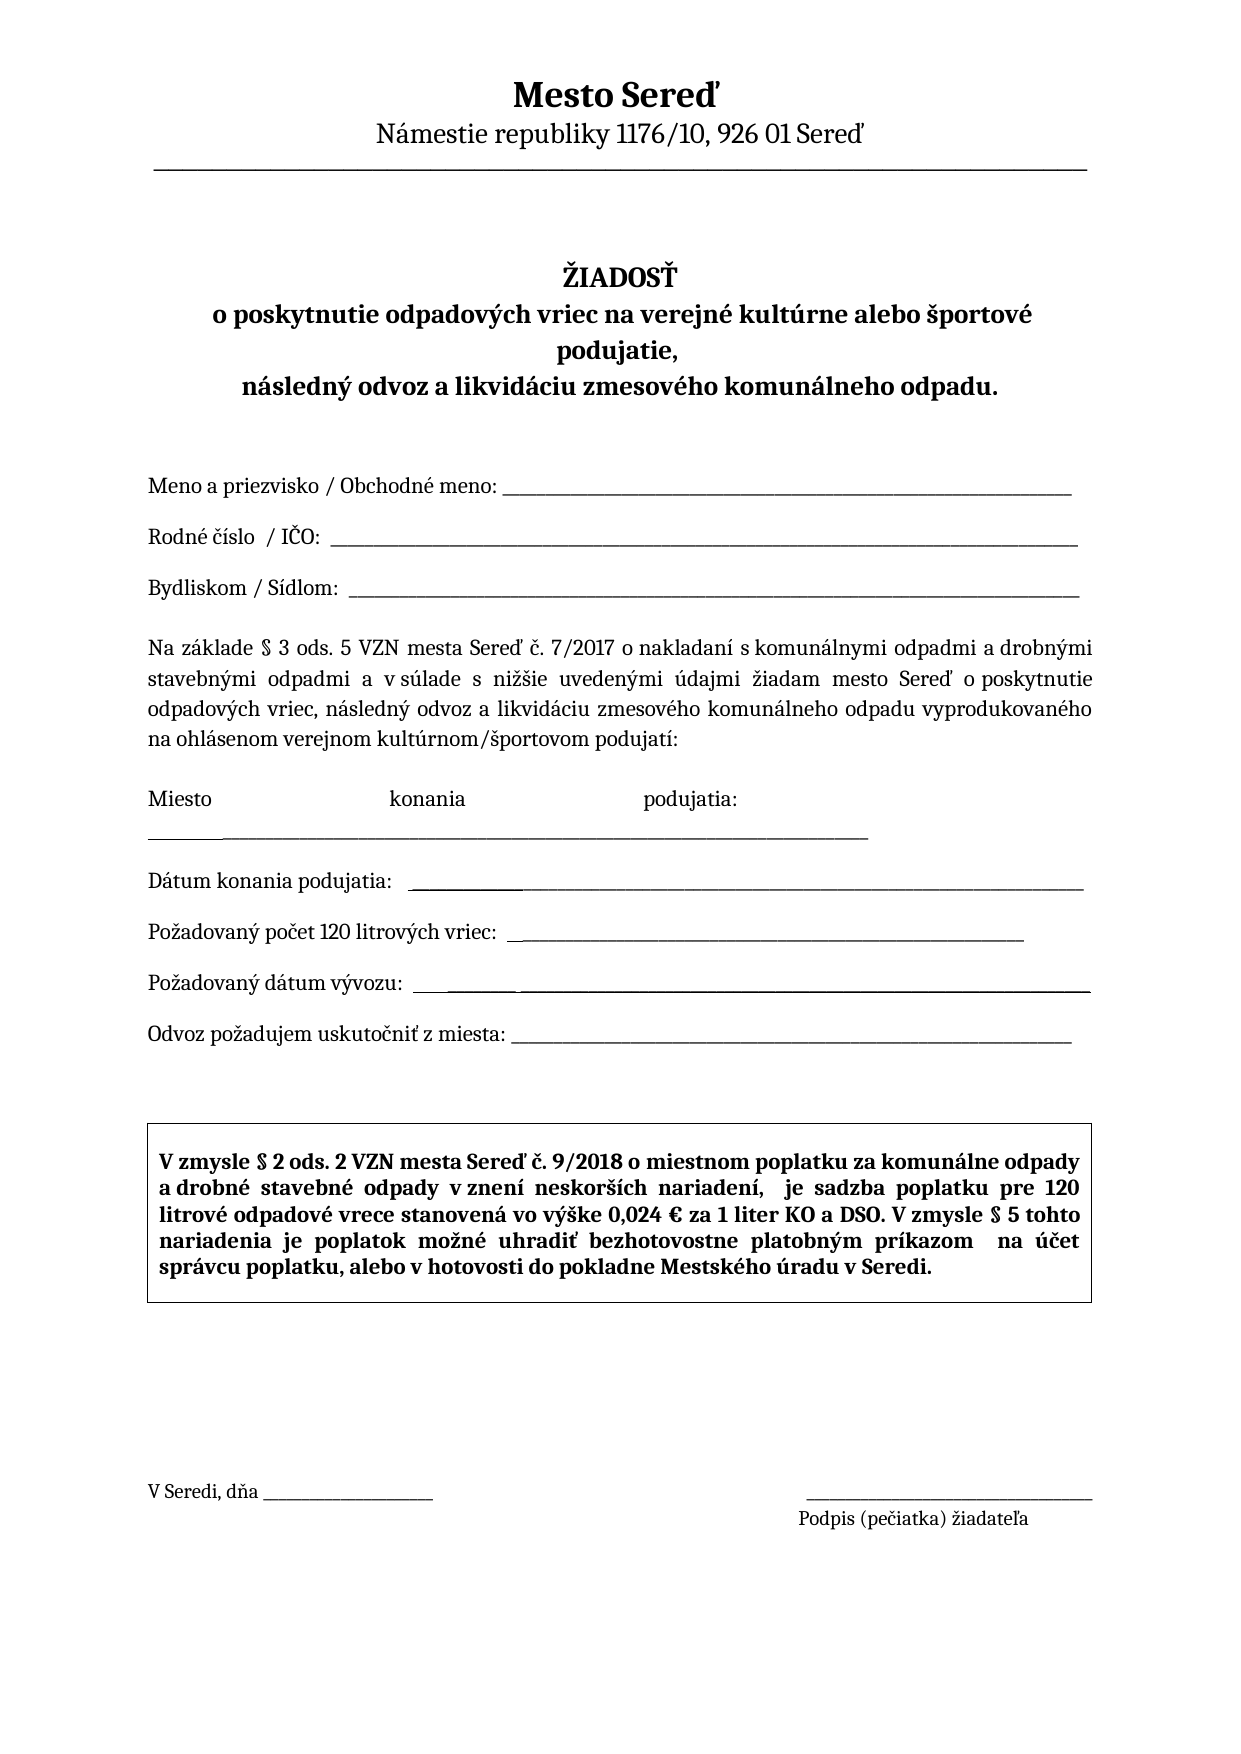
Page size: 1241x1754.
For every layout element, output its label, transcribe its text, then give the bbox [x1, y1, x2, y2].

text V Seredi, dňa ______________________ _____________________________________ Podpis (pečiatka) žiadateľa [148, 1479, 1093, 1531]
text Dátum konania podujatia: _______________________________________________________________________________ [148, 867, 1093, 894]
text Bydliskom / Sídlom: ______________________________________________________________________________________ [148, 575, 1093, 601]
text o poskytnutie odpadových vriec na verejné kultúrne alebo športové podujatie, [148, 299, 1093, 366]
table_header V zmysle § 2 ods. 2 VZN mesta Sereď č. 9/2018 o miestnom poplatku za komunálne odpady a drobné stavebné odpady v znení neskorších nariadení, je sadzba poplatku pre 120 litrové odpadové vrece stanovená vo výške 0,024 € za 1 liter KO a DSO. V zmysle § 5 tohto nariadenia je poplatok možné uhradiť bezhotovostne platobným príkazom na účet správcu poplatku, alebo v hotovosti do pokladne Mestského úradu v Seredi. [148, 1124, 1091, 1302]
text následný odvoz a likvidáciu zmesového komunálneho odpadu. [148, 371, 1093, 402]
text Odvoz požadujem uskutočniť z miesta: __________________________________________________________________ [148, 1021, 1093, 1047]
text Rodné číslo / IČO: ________________________________________________________________________________________ [148, 524, 1093, 550]
text ŽIADOSŤ [148, 261, 1093, 294]
text Požadovaný dátum vývozu: ________ ___________________________________________________________________ [148, 969, 1093, 996]
text Miesto konania podujatia: ____________________________________________________________________________ [148, 786, 1093, 843]
text Na základe § 3 ods. 5 VZN mesta Sereď č. 7/2017 o nakladaní s komunálnymi odpadmi a drobnými stavebnými odpadmi a v súlade s nižšie uvedenými údajmi žiadam mesto Sereď o poskytnutie odpadových vriec, následný odvoz a likvidáciu zmesového komunálneho odpadu vyprodukovaného na ohlásenom verejnom kultúrnom/športovom podujatí: [148, 635, 1093, 752]
text Požadovaný počet 120 litrových vriec: ___________________________________________________________ [148, 918, 1093, 945]
text Meno a priezvisko / Obchodné meno: ___________________________________________________________________ [148, 473, 1093, 499]
